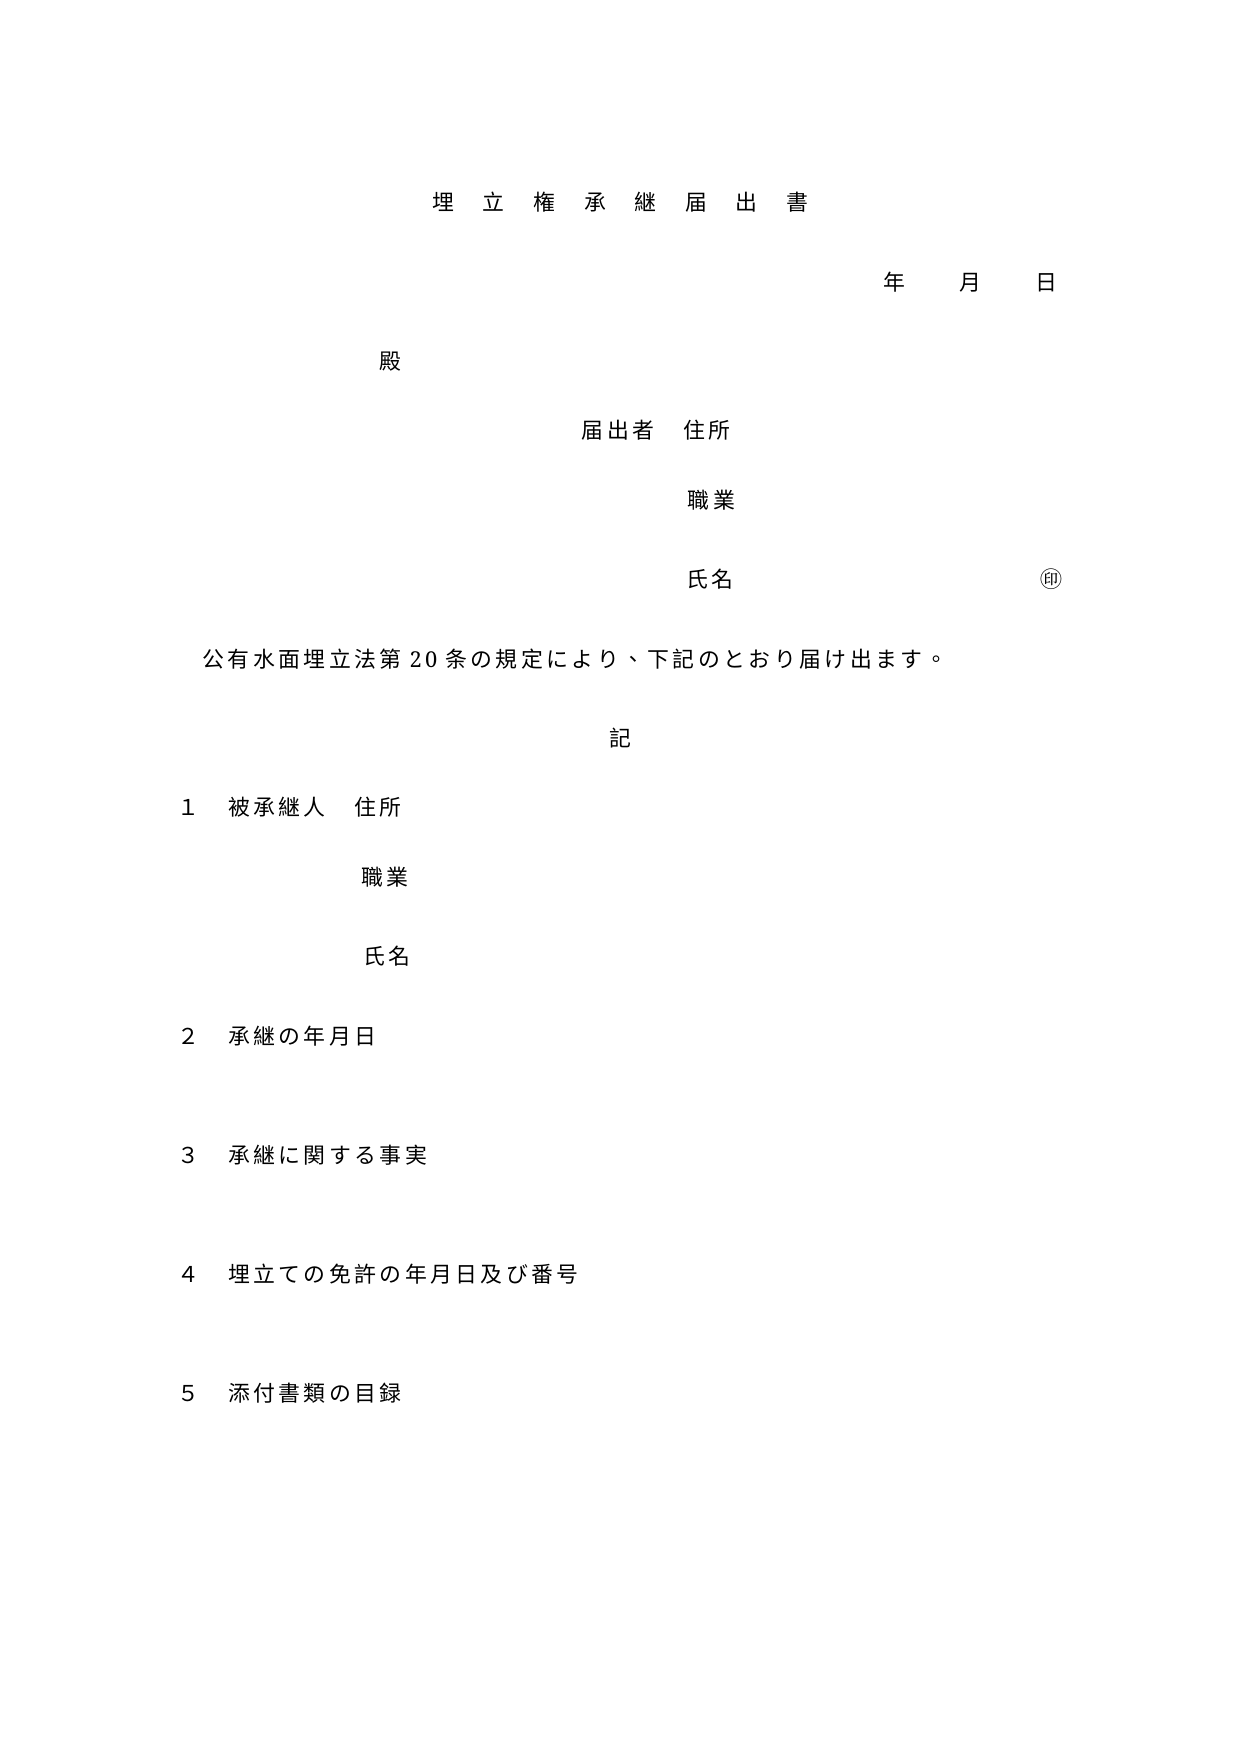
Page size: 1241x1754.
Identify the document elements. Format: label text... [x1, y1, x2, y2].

text ３ 承継に関する事実 [177, 1130, 1063, 1169]
text 埋 立 権 承 継 届 出 書 [177, 177, 1063, 217]
text 氏名 [363, 931, 1063, 971]
text 年 月 日 [177, 257, 1057, 296]
text 職業 [361, 862, 1063, 892]
text 届出者 住所 [582, 415, 1063, 445]
text 氏名 ㊞ [686, 554, 1063, 594]
text 記 [177, 713, 1063, 753]
text ５ 添付書類の目録 [177, 1368, 1063, 1408]
text 殿 [379, 336, 1063, 376]
text 職業 [688, 485, 1063, 514]
text 公有水面埋立法第20条の規定により、下記のとおり届け出ます。 [202, 634, 1063, 673]
text １ 被承継人 住所 [177, 792, 1063, 822]
text ４ 埋立ての免許の年月日及び番号 [177, 1249, 1063, 1288]
text ２ 承継の年月日 [177, 1011, 1063, 1050]
